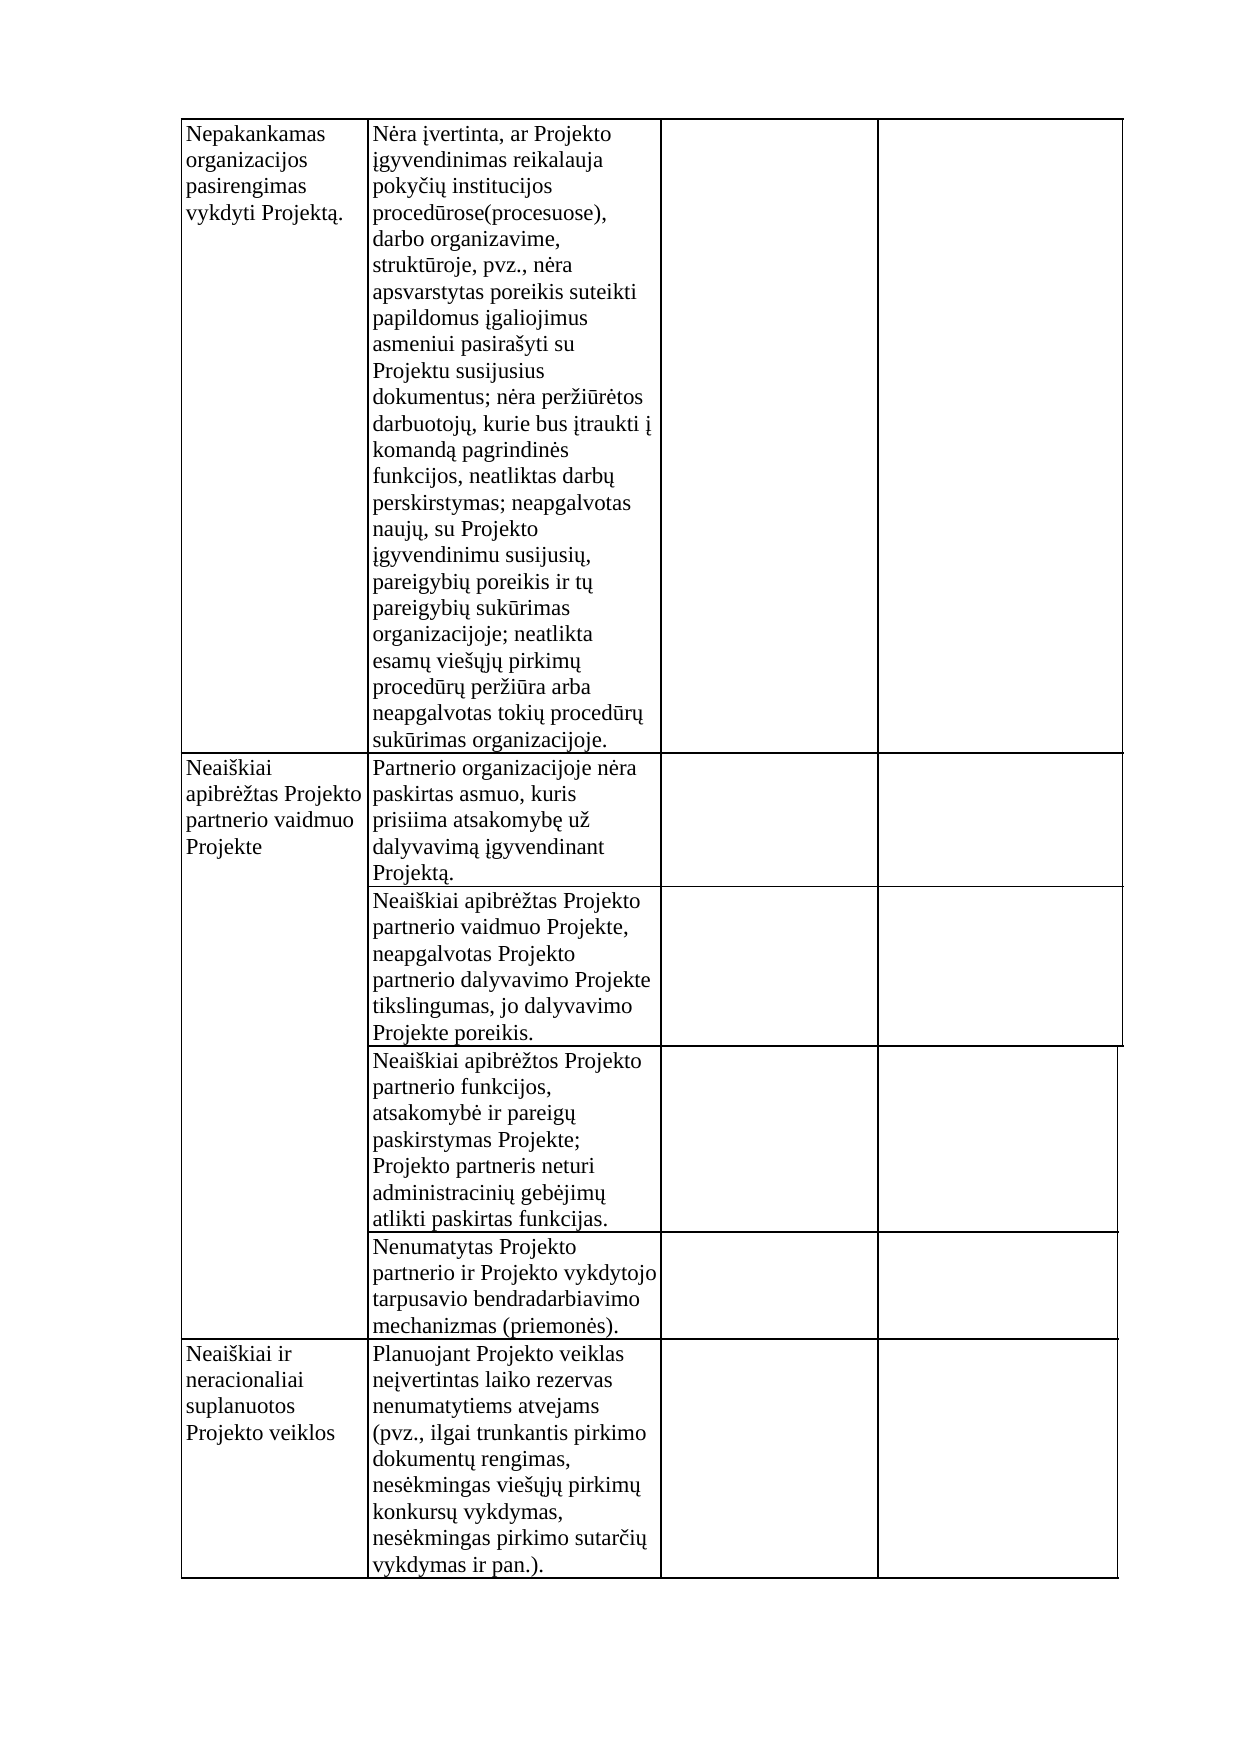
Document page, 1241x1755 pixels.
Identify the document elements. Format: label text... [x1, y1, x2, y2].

table_cell [662, 887, 877, 1045]
table_cell [662, 1047, 877, 1231]
table_cell [1118, 1366, 1123, 1577]
table_cell Neaiškiai ir neracionaliai suplanuotos Projekto veiklos [182, 1340, 367, 1577]
table_cell [879, 887, 1122, 1045]
table_cell [879, 1047, 1117, 1231]
table_cell [662, 754, 877, 886]
table_cell [1118, 1073, 1123, 1231]
table_cell [662, 120, 877, 752]
table_cell [879, 754, 1122, 886]
table_cell [879, 1233, 1117, 1338]
table_cell Neaiškiai apibrėžtas Projekto partnerio vaidmuo Projekte [182, 754, 367, 1338]
table_cell Nepakankamas organizacijos pasirengimas vykdyti Projektą. [182, 120, 367, 752]
table_cell [662, 1233, 877, 1338]
table_cell [662, 1340, 877, 1577]
table_cell [1118, 1259, 1123, 1338]
table_cell [879, 120, 1122, 752]
table_cell [879, 1340, 1117, 1577]
